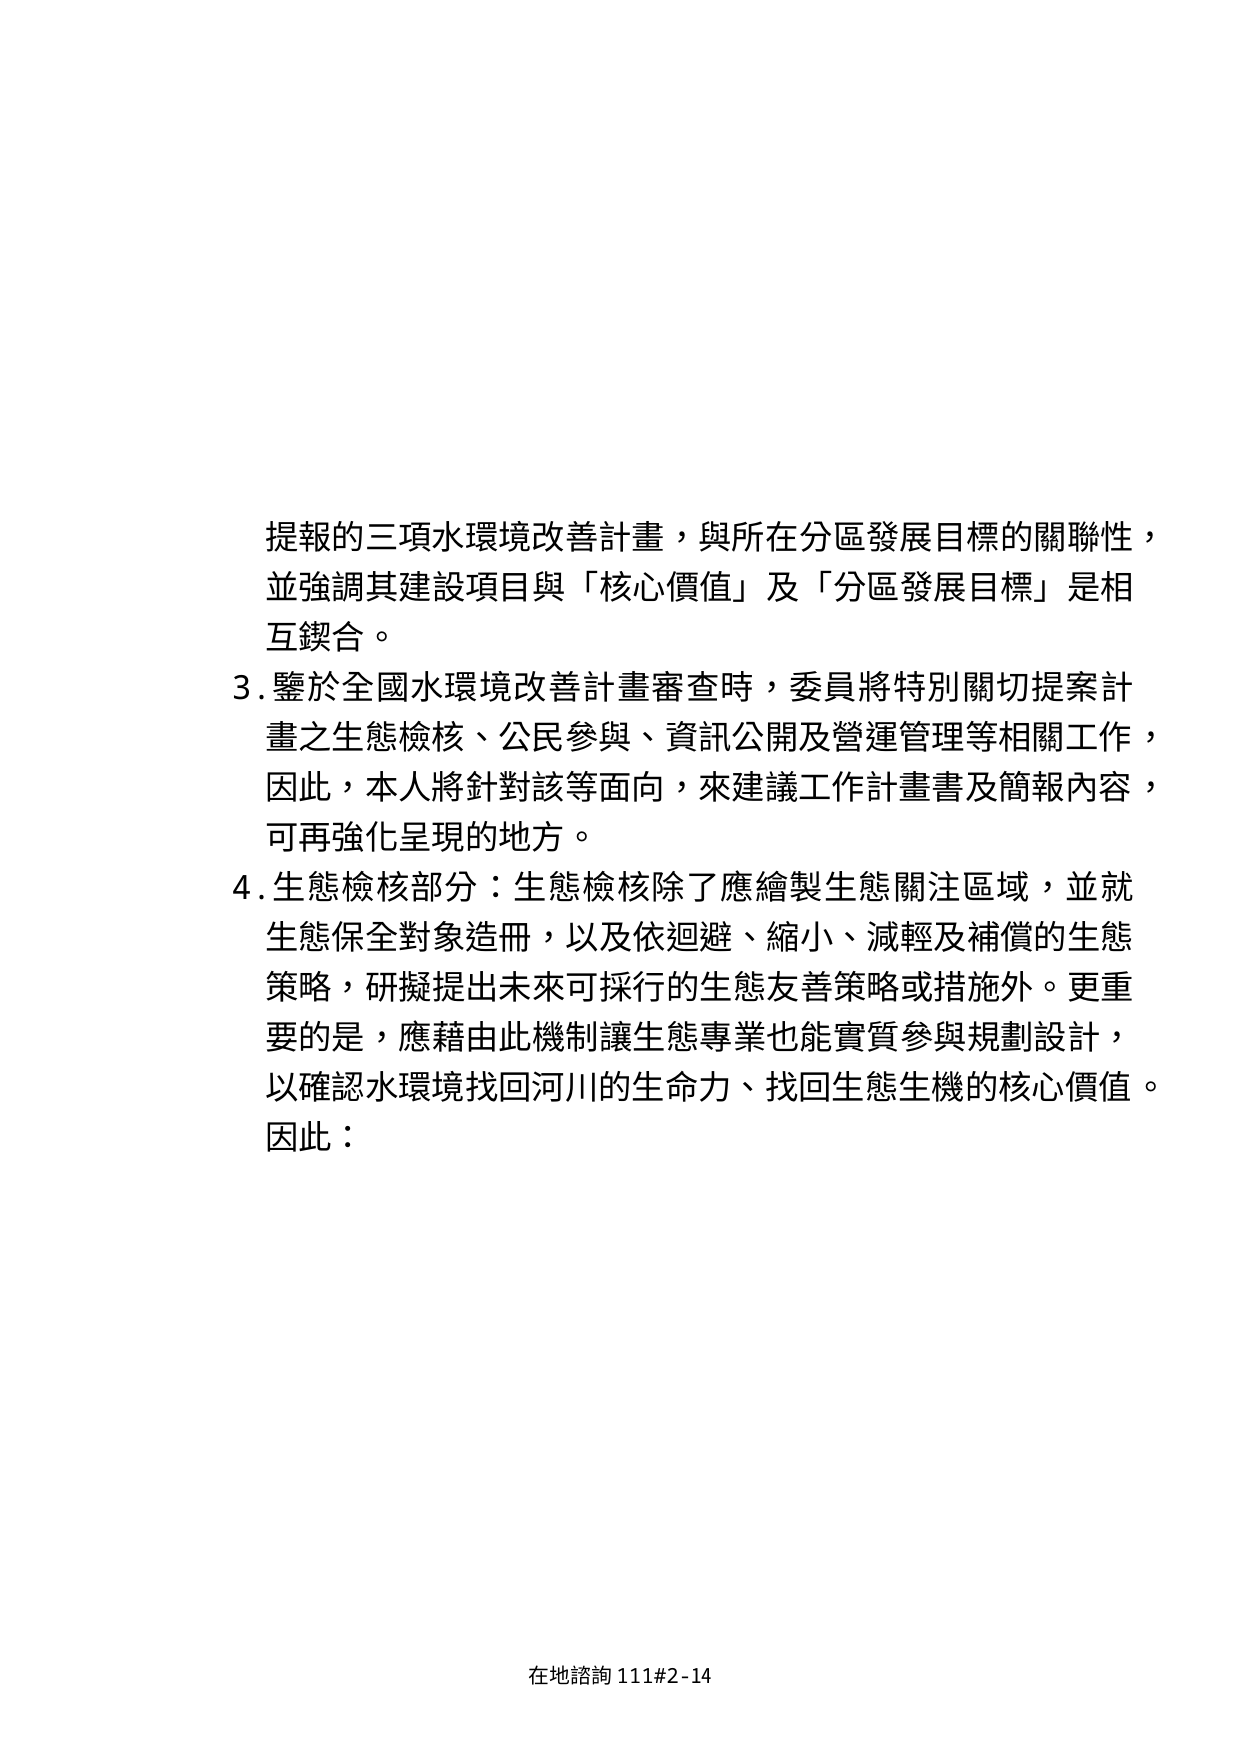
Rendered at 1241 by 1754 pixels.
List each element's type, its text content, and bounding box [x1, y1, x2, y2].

text 3.鑒於全國水環境改善計畫審查時，委員將特別關切提案計畫之生態檢核、公民參與、資訊公開及營運管理等相關工作，因此，本人將針對該等面向，來建議工作計畫書及簡報內容，可再強化呈現的地方。 [231, 659, 1134, 859]
text 2.其次，盤點新北市、基隆市先天水環境條件，劃分出適切的發展建設區域，同時給劃分出來的發展建設區域訂下發展目標及社會功能，然後盤點要達成該發展目標所面對的課題(或障礙)，再提出解決該等課題(或障礙)的整合性、系統性水環境行動計畫來推動達成。是以，建議闡明第六批次擬提報的三項水環境改善計畫，與所在分區發展目標的關聯性，並強調其建設項目與「核心價值」及「分區發展目標」是相互鍥合。 [231, 509, 1134, 659]
text 4.生態檢核部分：生態檢核除了應繪製生態關注區域，並就生態保全對象造冊，以及依迴避、縮小、減輕及補償的生態策略，研擬提出未來可採行的生態友善策略或措施外。更重要的是，應藉由此機制讓生態專業也能實質參與規劃設計，以確認水環境找回河川的生命力、找回生態生機的核心價值。因此： [231, 859, 1134, 1159]
